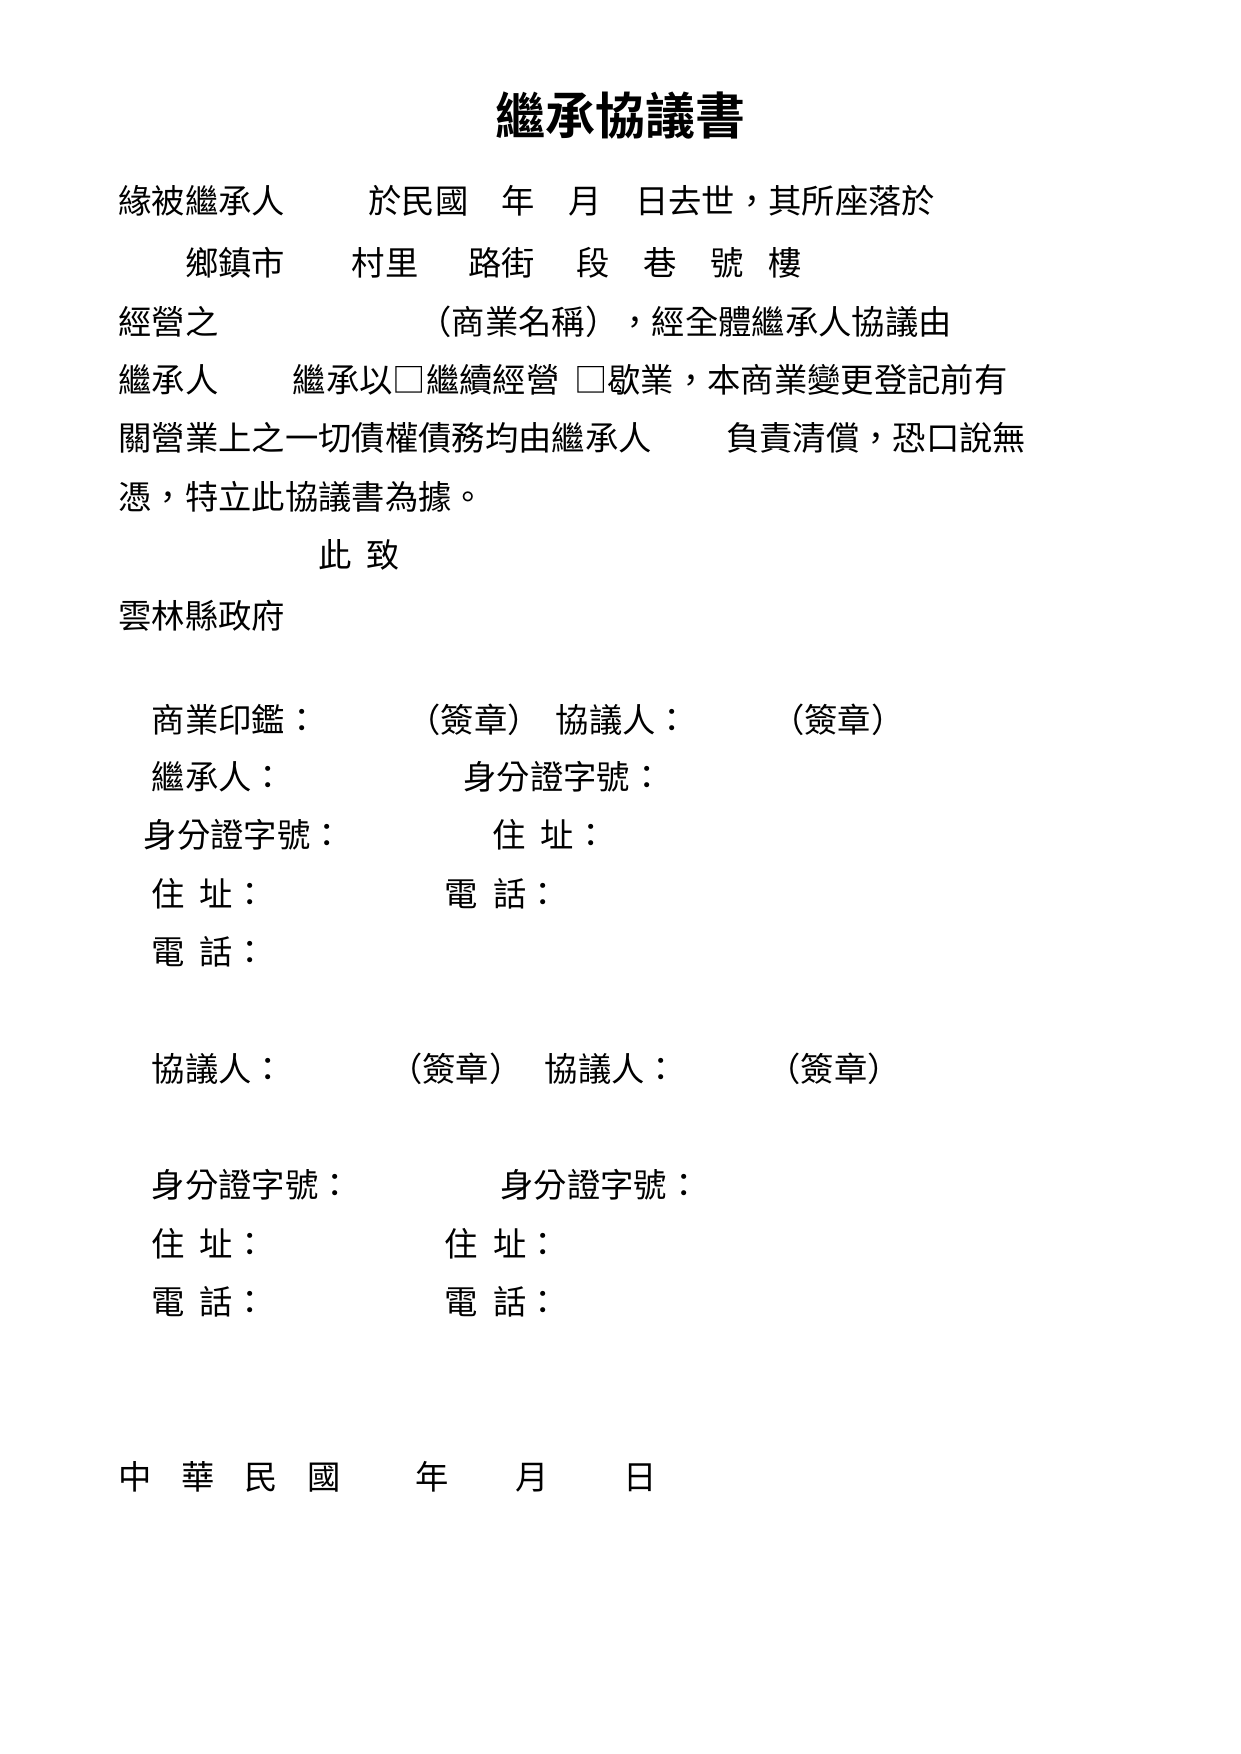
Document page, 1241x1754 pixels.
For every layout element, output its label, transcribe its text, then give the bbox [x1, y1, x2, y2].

text 此 致 [118, 521, 1122, 579]
text 憑，特立此協議書為據。 [118, 462, 1122, 521]
text 關營業上之一切債權債務均由繼承人 負責清償，恐口說無 [118, 404, 1122, 462]
text 中 華 民 國 年 月 日 [118, 1443, 1122, 1501]
text 繼承人： 身分證字號： [118, 743, 1122, 801]
text 身分證字號： 住 址： [118, 801, 1122, 859]
text 商業印鑑： （簽章） 協議人： （簽章） [118, 691, 1122, 743]
text 雲林縣政府 [118, 587, 1122, 639]
text 經營之 （商業名稱），經全體繼承人協議由 [118, 287, 1122, 346]
text 協議人： （簽章） 協議人： （簽章） [118, 1034, 1122, 1093]
text 電 話： [118, 918, 1122, 976]
text 鄉鎮市 村里 路街 段 巷 號 樓 [118, 229, 1122, 287]
text 繼承協議書 [118, 71, 1122, 150]
text 身分證字號： 身分證字號： [118, 1151, 1122, 1209]
text 緣被繼承人 於民國 年 月 日去世，其所座落於 [118, 150, 1122, 229]
text 住 址： 電 話： [118, 859, 1122, 918]
text 繼承人 繼承以□繼續經營 □歇業，本商業變更登記前有 [118, 346, 1122, 404]
text 住 址： 住 址： [118, 1209, 1122, 1268]
text 電 話： 電 話： [118, 1268, 1122, 1326]
